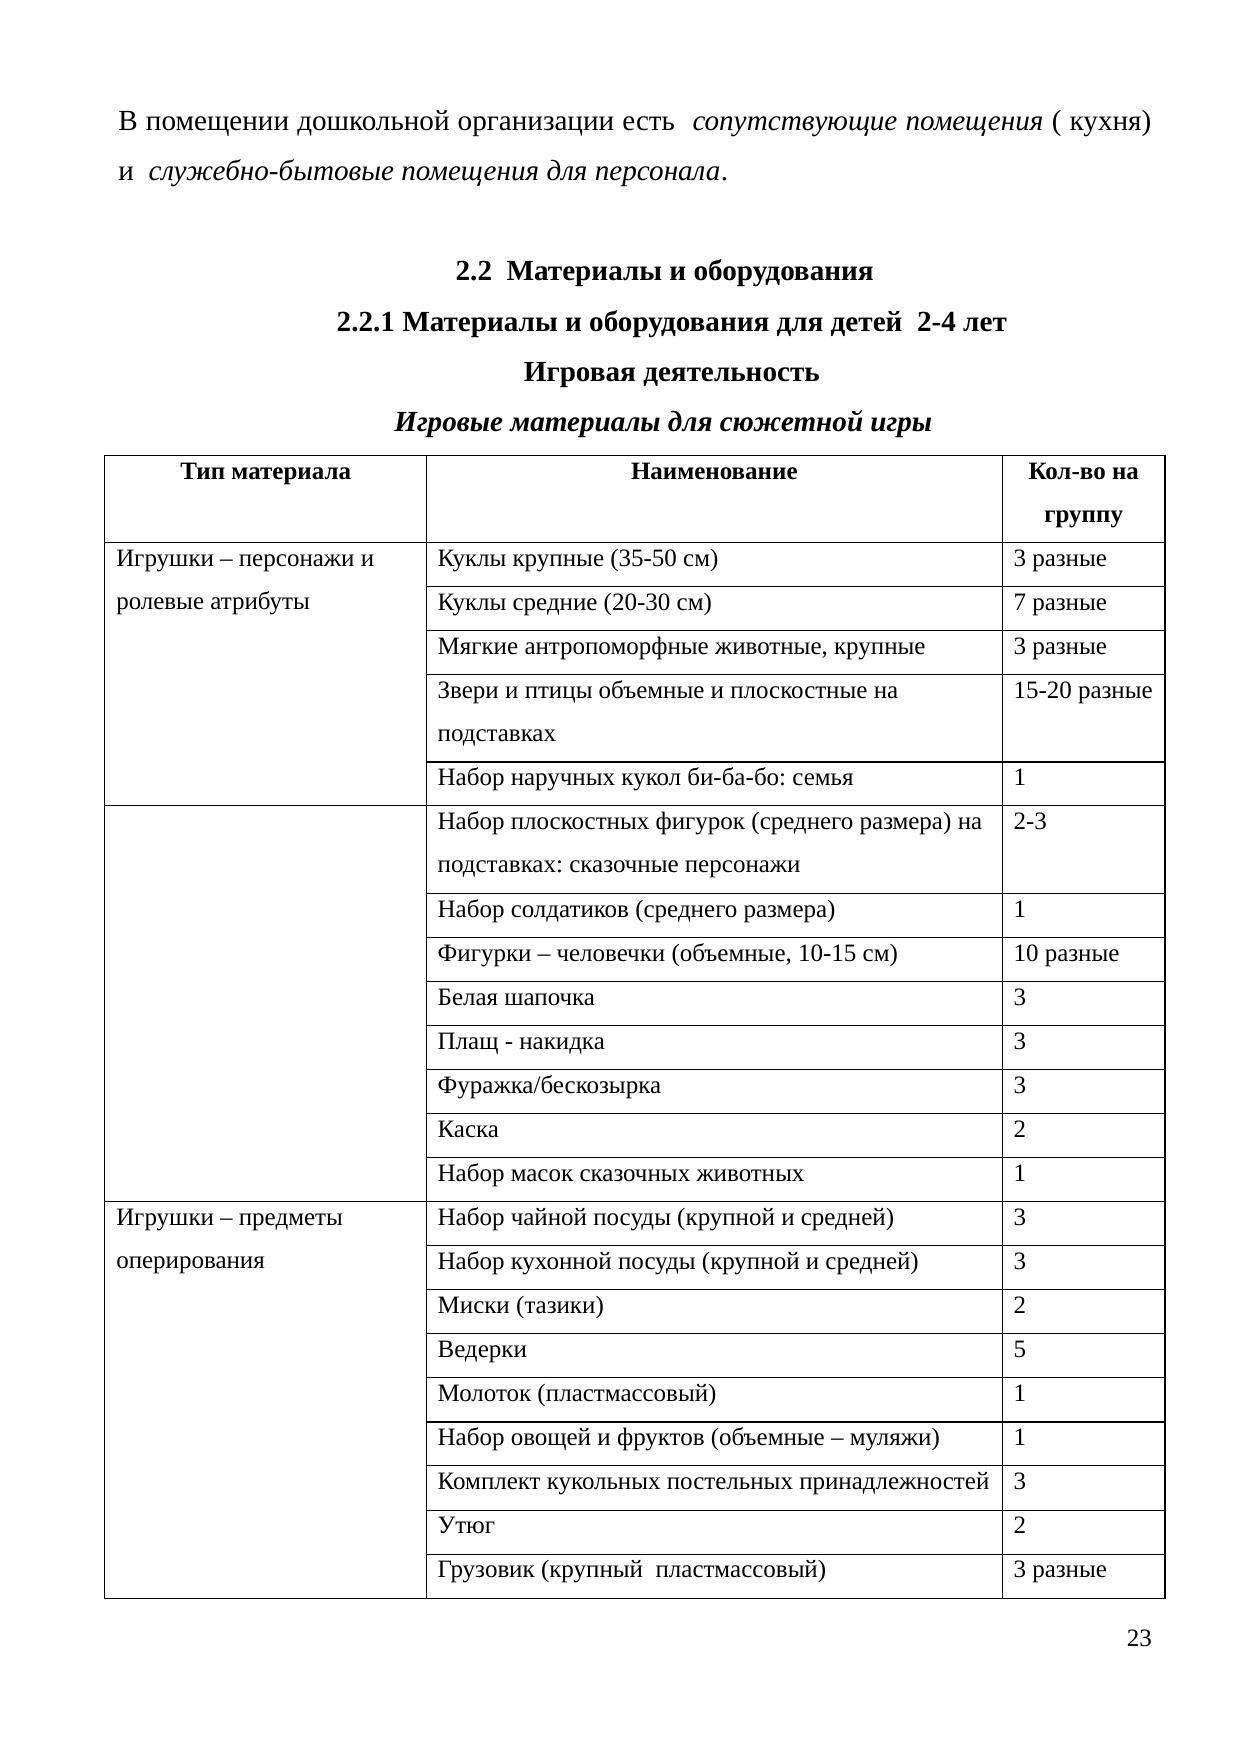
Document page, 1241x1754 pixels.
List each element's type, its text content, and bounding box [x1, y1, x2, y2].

table_cell Фуражка/бескозырка [427, 1070, 1002, 1113]
table_cell Молоток (пластмассовый) [427, 1378, 1002, 1421]
table_cell 1 [1003, 1378, 1164, 1421]
table_cell 3 [1003, 982, 1164, 1025]
table_cell 2 [1003, 1511, 1164, 1553]
table_cell Куклы средние (20-30 см) [427, 587, 1002, 630]
table_header Наименование [427, 456, 1002, 542]
table_cell [105, 806, 426, 1201]
table_cell 10 разные [1003, 938, 1164, 981]
table_cell 3 [1003, 1246, 1164, 1289]
table_cell Игрушки – предметы оперирования [105, 1202, 426, 1598]
table_cell 1 [1003, 894, 1164, 937]
table_header Кол-во на группу [1003, 456, 1164, 542]
table_cell 3 разные [1003, 631, 1164, 674]
table_cell Набор чайной посуды (крупной и средней) [427, 1202, 1002, 1245]
table_cell Игрушки – персонажи и ролевые атрибуты [105, 543, 426, 805]
table_cell 3 [1003, 1202, 1164, 1245]
table_cell 1 [1003, 1423, 1164, 1465]
table_cell Набор овощей и фруктов (объемные – муляжи) [427, 1423, 1002, 1465]
table_cell Набор солдатиков (среднего размера) [427, 894, 1002, 937]
table_cell Белая шапочка [427, 982, 1002, 1025]
table_cell Грузовик (крупный пластмассовый) [427, 1555, 1002, 1598]
table_cell Мягкие антропоморфные животные, крупные [427, 631, 1002, 674]
table_cell 3 разные [1003, 1555, 1164, 1598]
text Игровая деятельность [118, 354, 1152, 388]
table_cell Набор кухонной посуды (крупной и средней) [427, 1246, 1002, 1289]
table_cell Ведерки [427, 1334, 1002, 1377]
table_cell 2-3 [1003, 806, 1164, 893]
table_cell 7 разные [1003, 587, 1164, 630]
text Игровые материалы для сюжетной игры [118, 404, 1152, 438]
table_cell 3 [1003, 1026, 1164, 1069]
text В помещении дошкольной организации есть сопутствующие помещения ( кухня) и служебно-бытовые помещения для персонала. [118, 103, 1152, 186]
table_cell 3 [1003, 1466, 1164, 1509]
table_cell Плащ - накидка [427, 1026, 1002, 1069]
table_cell Фигурки – человечки (объемные, 10-15 см) [427, 938, 1002, 981]
table_cell Набор плоскостных фигурок (среднего размера) на подставках: сказочные персонажи [427, 806, 1002, 893]
table_cell Звери и птицы объемные и плоскостные на подставках [427, 675, 1002, 761]
table_cell 15-20 разные [1003, 675, 1164, 761]
table_cell 1 [1003, 763, 1164, 805]
table_cell 3 разные [1003, 543, 1164, 586]
table_cell 2 [1003, 1114, 1164, 1157]
table_cell Набор масок сказочных животных [427, 1158, 1002, 1201]
table_cell 2 [1003, 1290, 1164, 1333]
table_cell 3 [1003, 1070, 1164, 1113]
table_cell Комплект кукольных постельных принадлежностей [427, 1466, 1002, 1509]
table_cell Миски (тазики) [427, 1290, 1002, 1333]
table_cell 1 [1003, 1158, 1164, 1201]
table_cell Каска [427, 1114, 1002, 1157]
table_cell Куклы крупные (35-50 см) [427, 543, 1002, 586]
table_cell Утюг [427, 1511, 1002, 1553]
table_cell Набор наручных кукол би-ба-бо: семья [427, 763, 1002, 805]
text 2.2.1 Материалы и оборудования для детей 2-4 лет [118, 304, 1152, 337]
table_header Тип материала [105, 456, 426, 542]
table_cell 5 [1003, 1334, 1164, 1377]
text 2.2 Материалы и оборудования [118, 253, 1152, 287]
